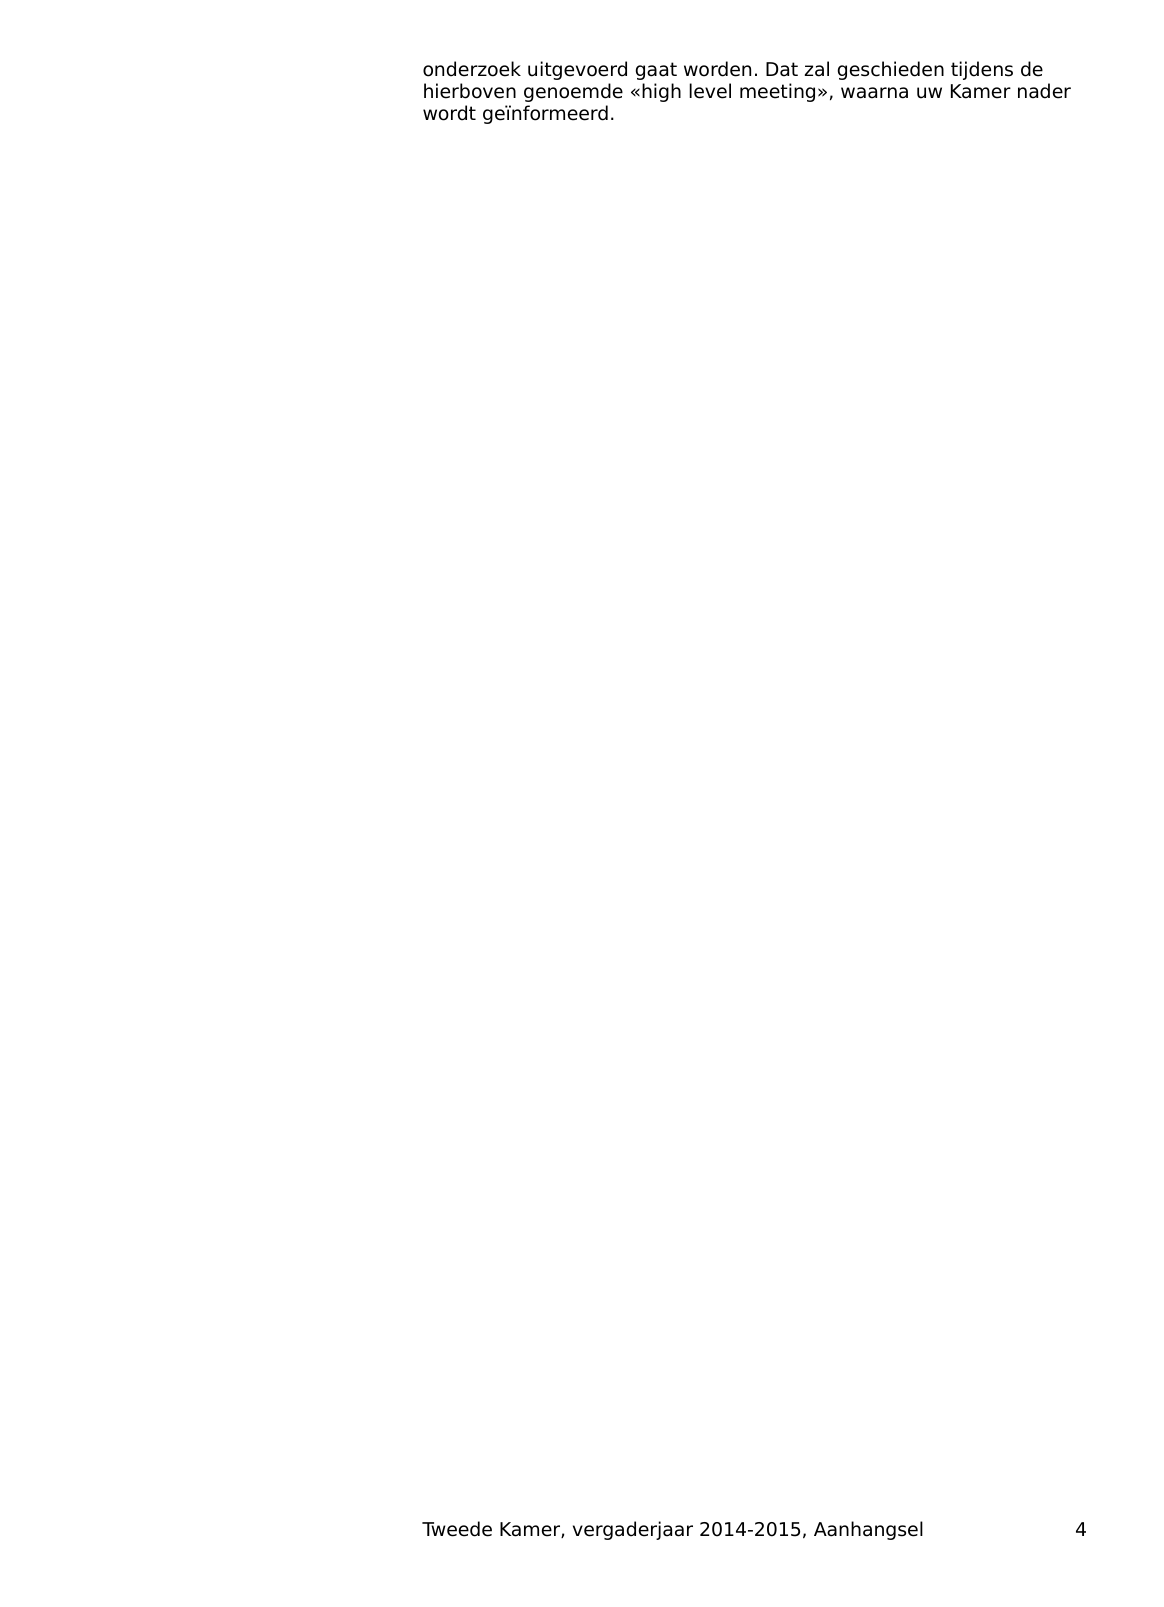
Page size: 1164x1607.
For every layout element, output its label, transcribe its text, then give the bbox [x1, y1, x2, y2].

text onderzoek uitgevoerd gaat worden. Dat zal geschieden tijdens de hierboven genoemde «high level meeting», waarna uw Kamer nader wordt geïnformeerd. [422, 59, 1087, 125]
